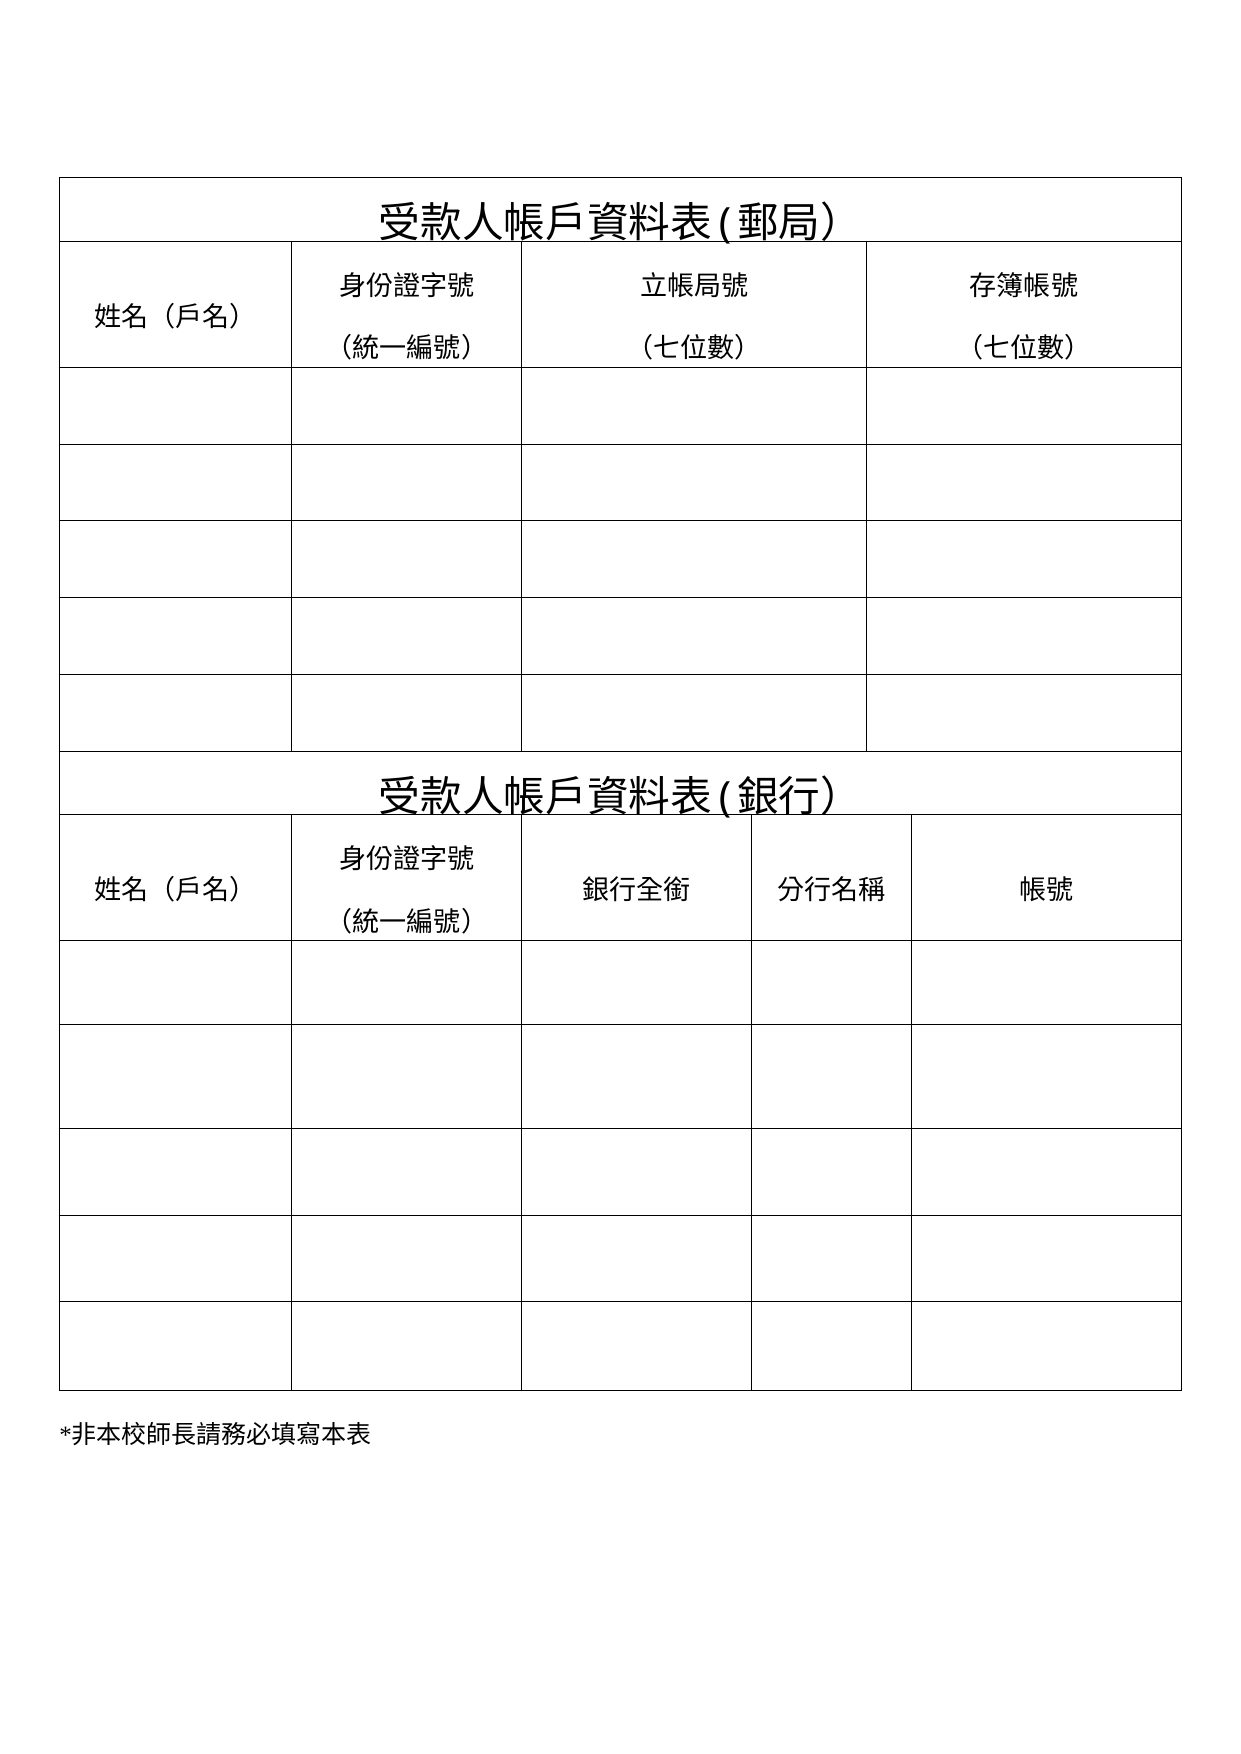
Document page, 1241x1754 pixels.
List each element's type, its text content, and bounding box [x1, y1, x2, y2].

table_cell [522, 1025, 751, 1127]
table_cell [522, 521, 866, 597]
table_cell [60, 521, 291, 597]
table_cell [912, 941, 1181, 1024]
table_cell [292, 445, 521, 520]
table_cell [60, 1025, 291, 1127]
table_cell [292, 675, 521, 751]
table_cell [752, 1129, 911, 1215]
table_cell 銀行全銜 [522, 815, 751, 940]
table_cell 立帳局號 （七位數） [522, 242, 866, 367]
table_cell [60, 1129, 291, 1215]
table_cell [292, 521, 521, 597]
table_cell [752, 1216, 911, 1301]
table_cell [867, 521, 1181, 597]
table_cell [867, 368, 1181, 443]
table_cell [522, 368, 866, 443]
table_cell [867, 445, 1181, 520]
table_cell [60, 598, 291, 674]
table_cell [522, 445, 866, 520]
table_cell [292, 368, 521, 443]
table_cell [292, 1302, 521, 1390]
table_cell [292, 1025, 521, 1127]
table_cell 受款人帳戶資料表(銀行） [60, 752, 1181, 814]
table_cell 存簿帳號 （七位數） [867, 242, 1181, 367]
table_cell 身份證字號 （統一編號） [292, 242, 521, 367]
table_cell [867, 675, 1181, 751]
table_cell [912, 1216, 1181, 1301]
table_cell [522, 1216, 751, 1301]
table_cell [522, 675, 866, 751]
table_cell [752, 1302, 911, 1390]
table_cell 姓名（戶名） [60, 815, 291, 940]
table_cell [522, 1302, 751, 1390]
table_cell [292, 1129, 521, 1215]
table_cell [292, 1216, 521, 1301]
table_cell [60, 675, 291, 751]
table_cell [752, 1025, 911, 1127]
table_cell 身份證字號 （統一編號） [292, 815, 521, 940]
table_cell [912, 1129, 1181, 1215]
table_cell 帳號 [912, 815, 1181, 940]
table_cell [912, 1302, 1181, 1390]
table_cell [867, 598, 1181, 674]
text *非本校師長請務必填寫本表 [59, 1391, 1006, 1453]
table_cell [522, 1129, 751, 1215]
table_header 受款人帳戶資料表(郵局） [60, 178, 1181, 241]
table_cell [522, 598, 866, 674]
table_cell [522, 941, 751, 1024]
table_cell [60, 368, 291, 443]
table_cell [60, 941, 291, 1024]
table_cell [60, 1302, 291, 1390]
table_cell [292, 941, 521, 1024]
table_cell 分行名稱 [752, 815, 911, 940]
table_cell 姓名（戶名） [60, 242, 291, 367]
table_cell [60, 445, 291, 520]
table_cell [752, 941, 911, 1024]
table_cell [912, 1025, 1181, 1127]
table_cell [292, 598, 521, 674]
table_cell [60, 1216, 291, 1301]
